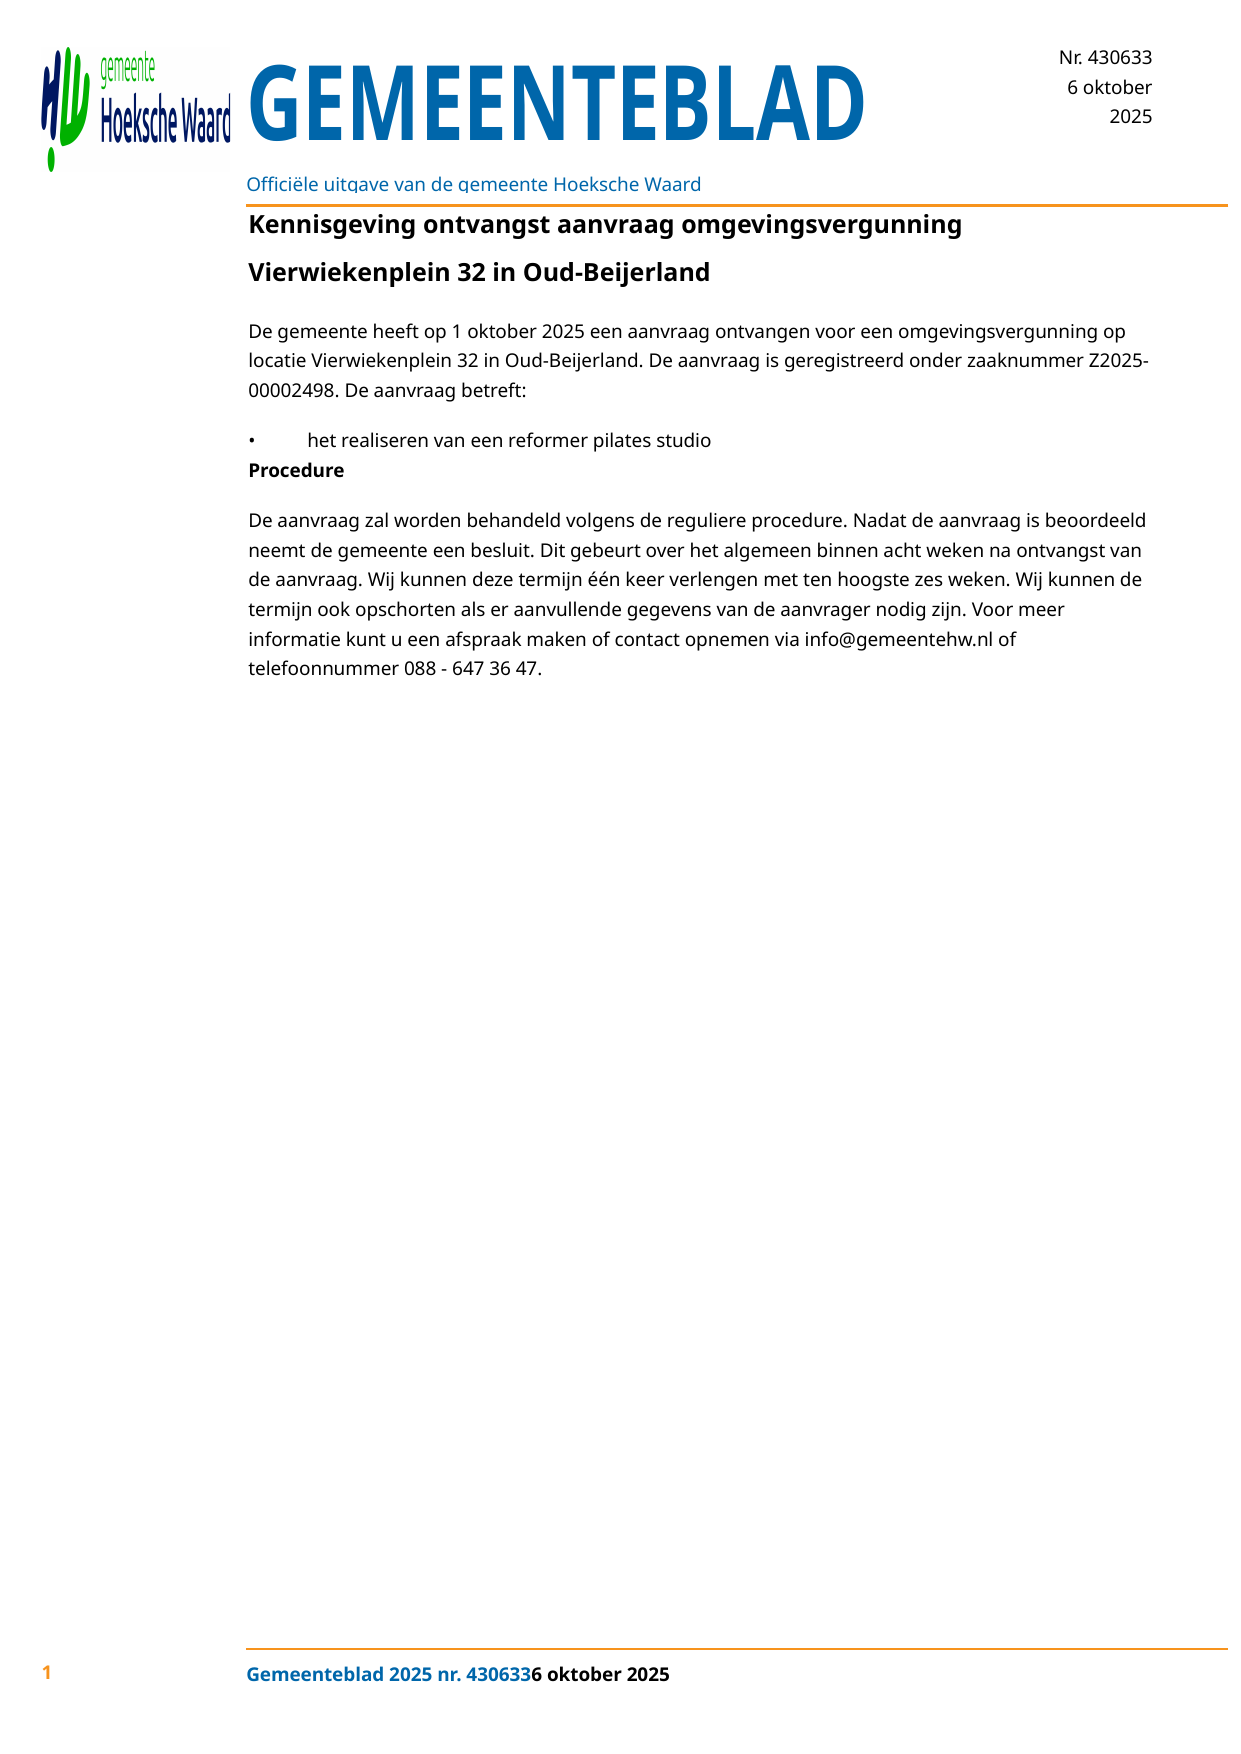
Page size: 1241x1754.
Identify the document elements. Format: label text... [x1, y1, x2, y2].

text Procedure [248, 457, 1152, 483]
list het realiseren van een reformer pilates studio [248, 427, 1152, 453]
text De gemeente heeft op 1 oktober 2025 een aanvraag ontvangen voor een omgevingsvergunning op locatie Vierwiekenplein 32 in Oud-Beijerland. De aanvraag is geregistreerd onder zaaknummer Z2025-00002498. De aanvraag betreft: [248, 318, 1152, 403]
text Kennisgeving ontvangst aanvraag omgevingsvergunning Vierwiekenplein 32 in Oud-Beijerland [248, 207, 1152, 288]
text De aanvraag zal worden behandeld volgens de reguliere procedure. Nadat de aanvraag is beoordeeld neemt de gemeente een besluit. Dit gebeurt over het algemeen binnen acht weken na ontvangst van de aanvraag. Wij kunnen deze termijn één keer verlengen met ten hoogste zes weken. Wij kunnen de termijn ook opschorten als er aanvullende gegevens van de aanvrager nodig zijn. Voor meer informatie kunt u een afspraak maken of contact opnemen via info@gemeentehw.nl of telefoonnummer 088 - 647 36 47. [248, 507, 1152, 681]
picture [41, 47, 231, 172]
